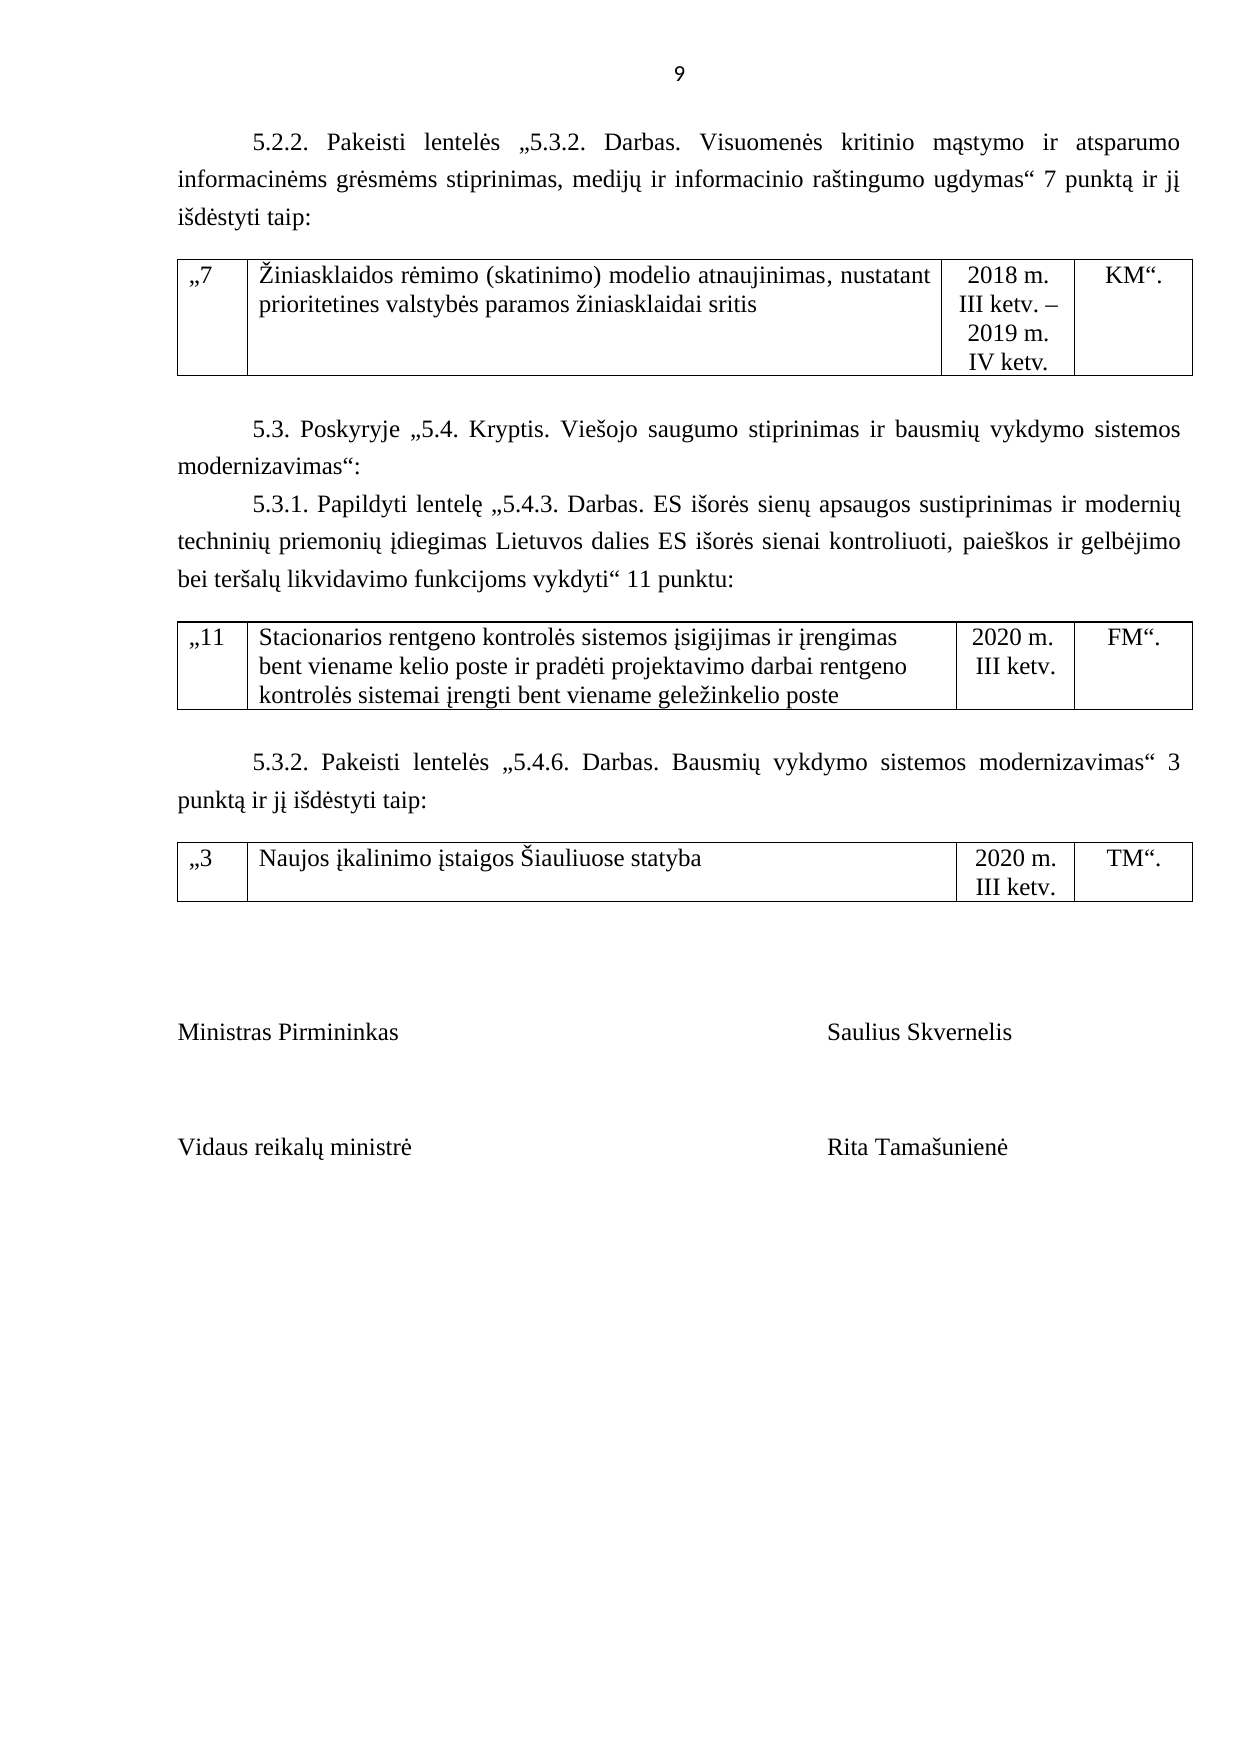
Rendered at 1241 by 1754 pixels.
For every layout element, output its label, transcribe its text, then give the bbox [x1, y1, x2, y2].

table_header 2020 m. III ketv. [957, 843, 1074, 901]
text 5.3. Poskyryje „5.4. Kryptis. Viešojo saugumo stiprinimas ir bausmių vykdymo sistemos modernizavimas“: [177, 405, 1181, 480]
table_header TM“. [1075, 843, 1192, 901]
table_header Stacionarios rentgeno kontrolės sistemos įsigijimas ir įrengimas bent viename kelio poste ir pradėti projektavimo darbai rentgeno kontrolės sistemai įrengti bent viename geležinkelio poste [248, 623, 956, 709]
table_header 2018 m. III ketv. – 2019 m. IV ketv. [942, 260, 1074, 375]
table_header Žiniasklaidos rėmimo (skatinimo) modelio atnaujinimas, nustatant prioritetines valstybės paramos žiniasklaidai sritis [248, 260, 941, 375]
table_header „3 [178, 843, 247, 901]
text Vidaus reikalų ministrė Rita Tamašunienė [177, 1132, 1181, 1161]
text Ministras Pirmininkas Saulius Skvernelis [177, 1017, 1181, 1046]
text 5.3.1. Papildyti lentelę „5.4.3. Darbas. ES išorės sienų apsaugos sustiprinimas ir modernių techninių priemonių įdiegimas Lietuvos dalies ES išorės sienai kontroliuoti, paieškos ir gelbėjimo bei teršalų likvidavimo funkcijoms vykdyti“ 11 punktu: [177, 480, 1181, 593]
table_header „7 [178, 260, 247, 375]
table_header Naujos įkalinimo įstaigos Šiauliuose statyba [248, 843, 956, 901]
text 5.2.2. Pakeisti lentelės „5.3.2. Darbas. Visuomenės kritinio mąstymo ir atsparumo informacinėms grėsmėms stiprinimas, medijų ir informacinio raštingumo ugdymas“ 7 punktą ir jį išdėstyti taip: [177, 118, 1181, 231]
table_header FM“. [1075, 623, 1192, 709]
text 5.3.2. Pakeisti lentelės „5.4.6. Darbas. Bausmių vykdymo sistemos modernizavimas“ 3 punktą ir jį išdėstyti taip: [177, 738, 1181, 813]
table_header 2020 m. III ketv. [957, 623, 1074, 709]
table_header „11 [178, 623, 247, 709]
table_header KM“. [1075, 260, 1192, 375]
